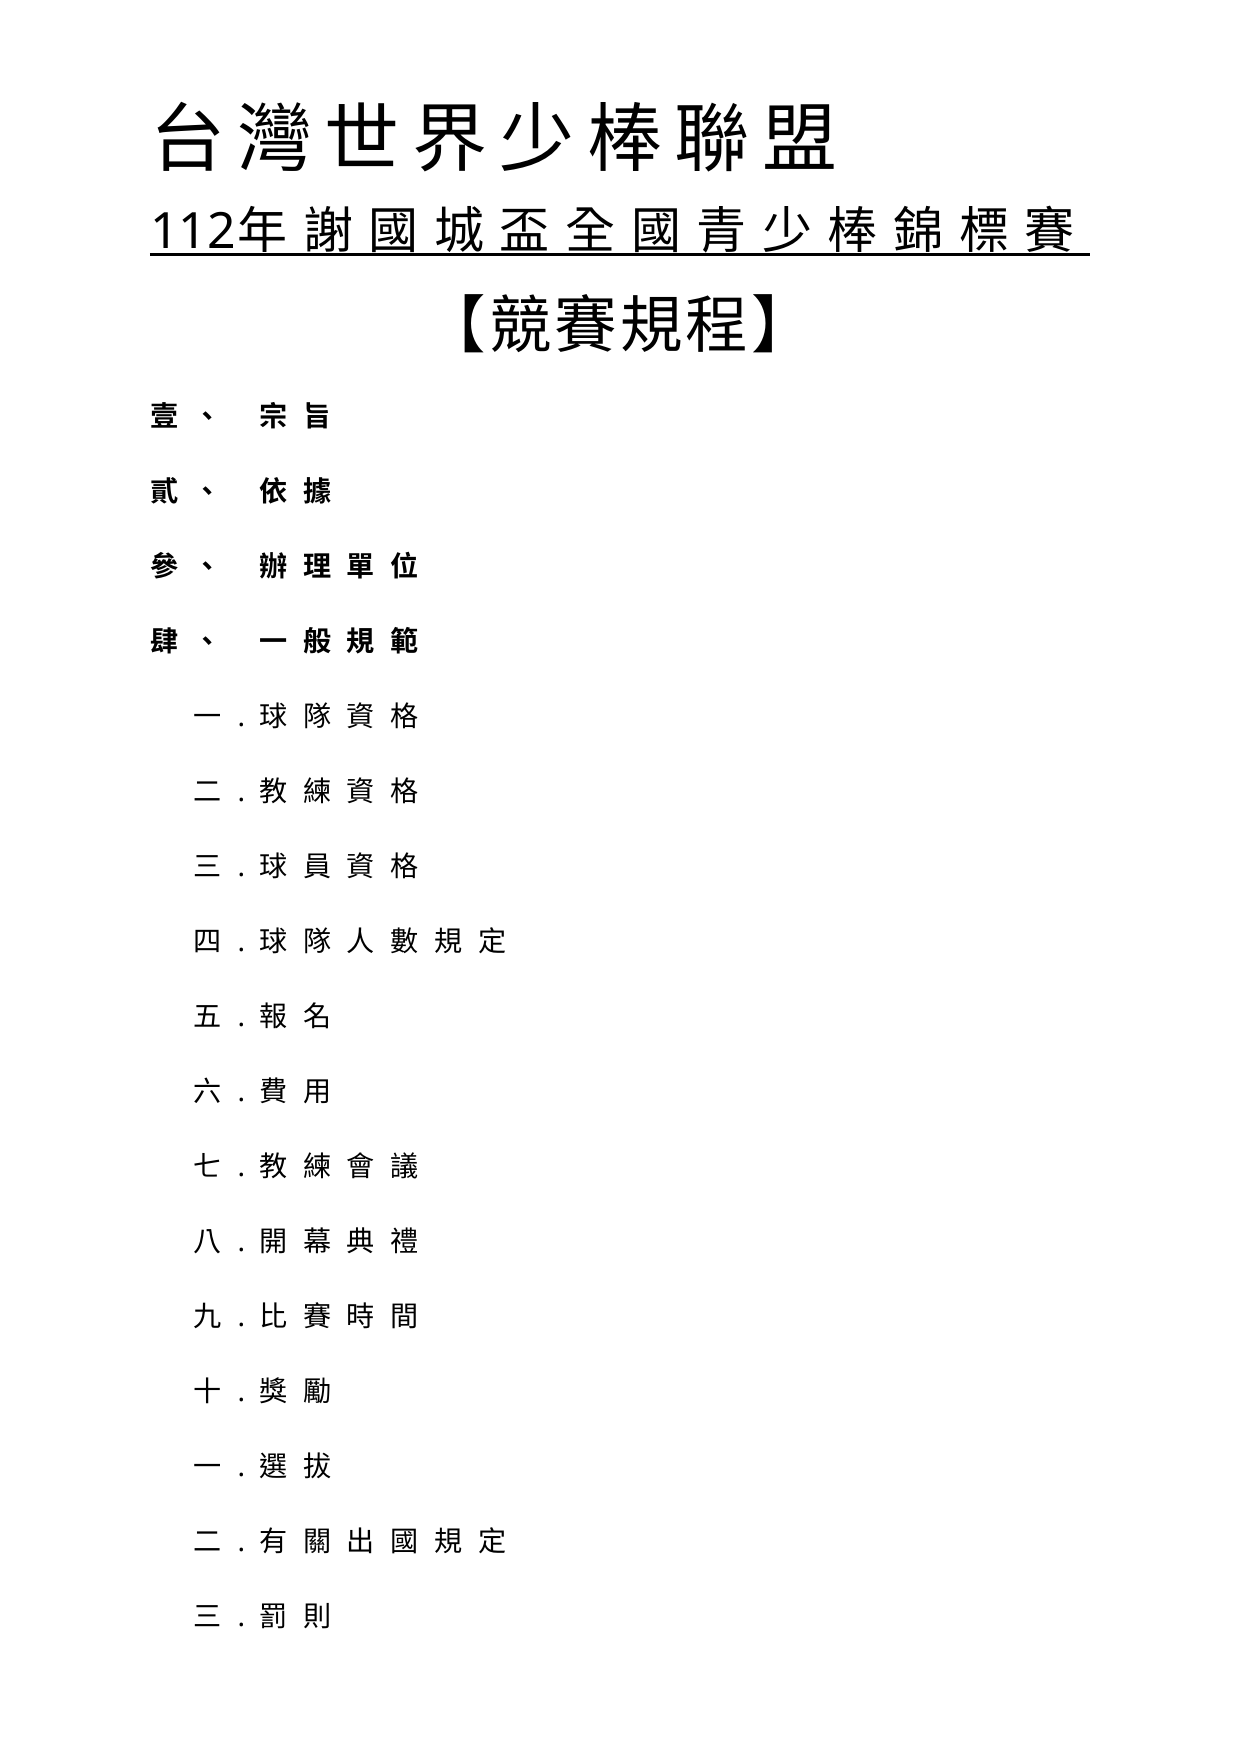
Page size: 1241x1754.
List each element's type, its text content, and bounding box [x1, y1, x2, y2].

list 選拔 [193, 1421, 1090, 1496]
list 球員資格 [193, 821, 1090, 896]
list 罰則 [193, 1571, 1090, 1646]
list 比賽時間 [193, 1271, 1090, 1346]
text 112年謝國城盃全國青少棒錦標賽 [150, 183, 1090, 253]
list 球隊人數規定 [193, 896, 1090, 971]
list 費用 [193, 1046, 1090, 1121]
list 報名 [193, 971, 1090, 1046]
list 辦理單位 [150, 521, 1090, 596]
list 教練資格 [193, 746, 1090, 821]
list 教練會議 [193, 1121, 1090, 1196]
list 宗旨 [150, 371, 1090, 446]
list 球隊資格 [193, 671, 1090, 746]
text 【競賽規程】 [150, 258, 1090, 371]
list 一般規範 [150, 596, 1090, 671]
list 開幕典禮 [193, 1196, 1090, 1271]
list 依據 [150, 446, 1090, 521]
list 有關出國規定 [193, 1496, 1090, 1571]
list 獎勵 [193, 1346, 1090, 1421]
text 台灣世界少棒聯盟 [150, 71, 1090, 183]
